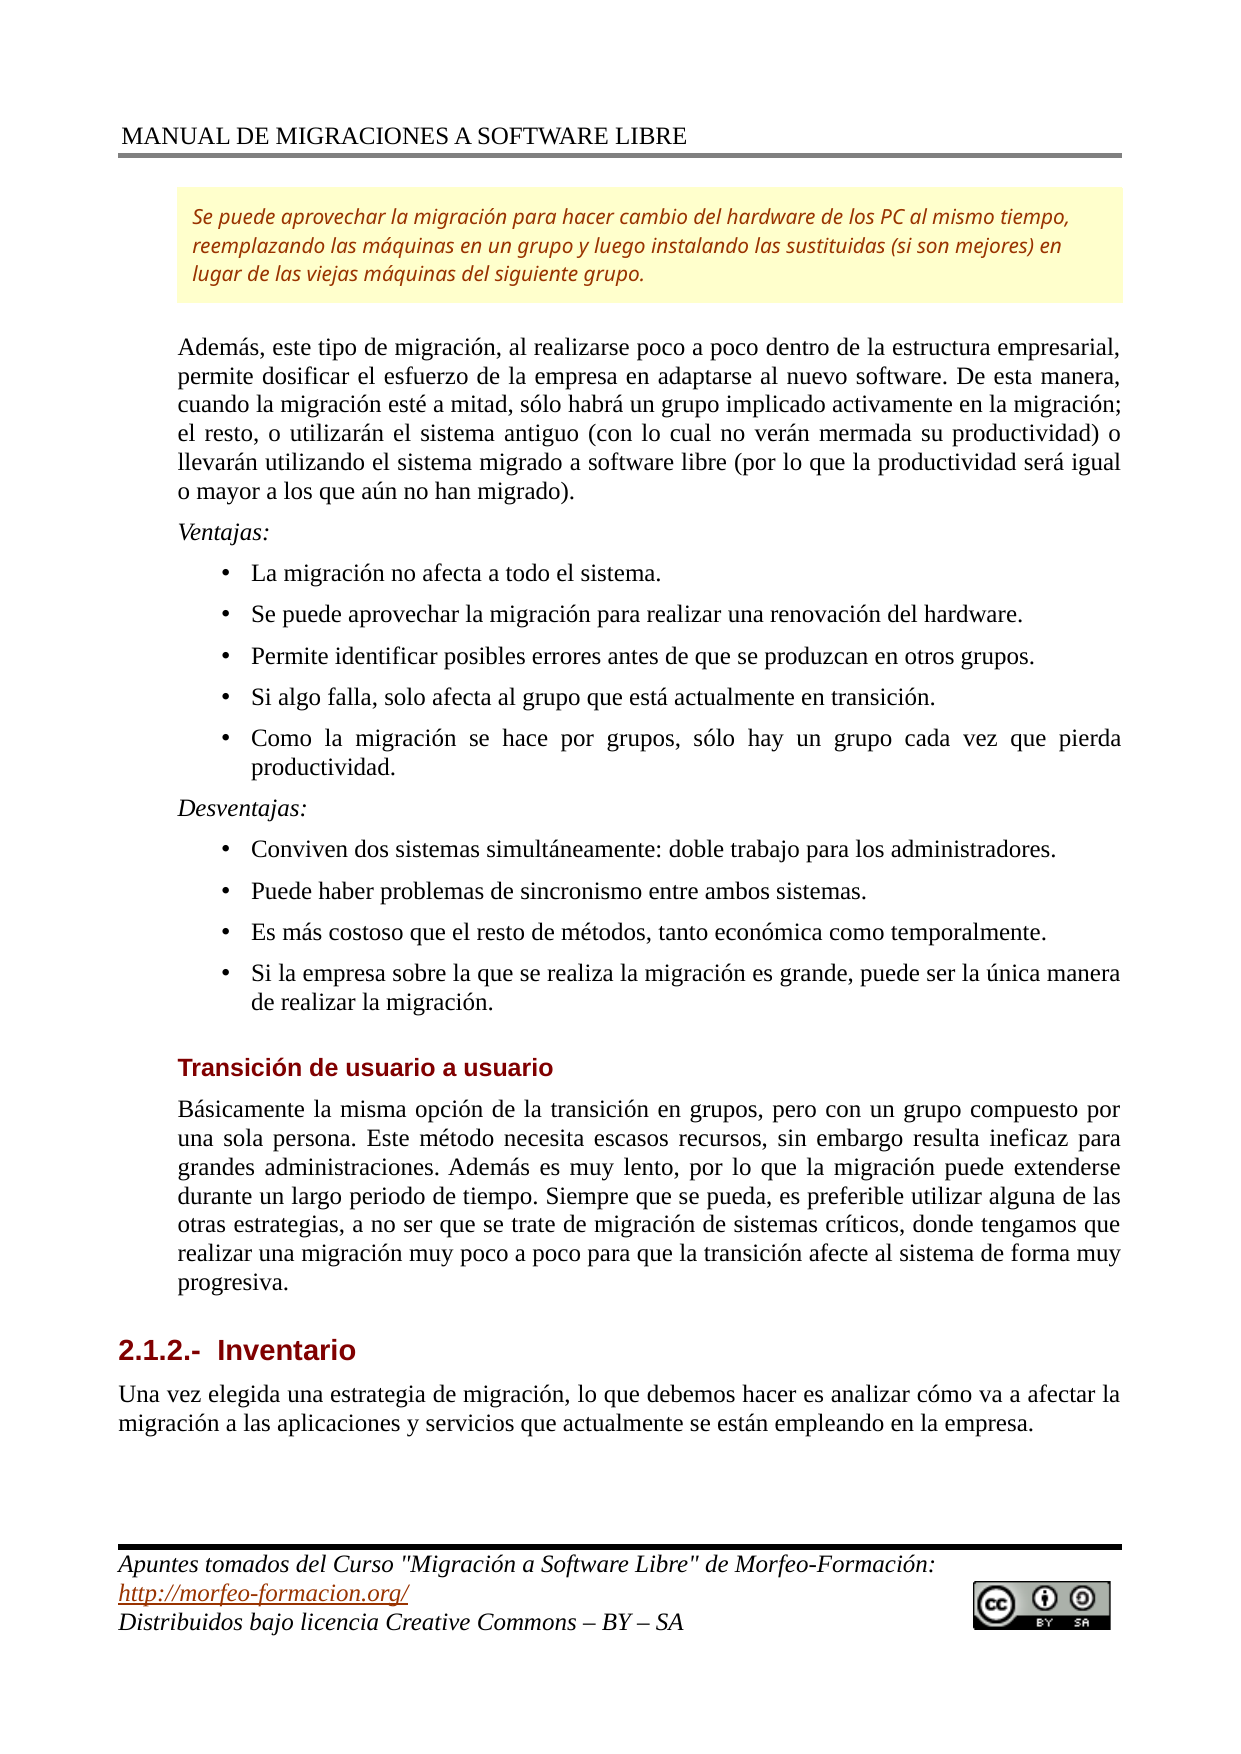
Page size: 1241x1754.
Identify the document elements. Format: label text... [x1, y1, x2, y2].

list La migración no afecta a todo el sistema. [221, 558, 1122, 587]
text Se puede aprovechar la migración para hacer cambio del hardware de los PC al mismo tiempo, reemplazando las máquinas en un grupo y luego instalando las sustituidas (si son mejores) en lugar de las viejas máquinas del siguiente grupo. [178, 189, 1122, 302]
text Básicamente la misma opción de la transición en grupos, pero con un grupo compuesto por una sola persona. Este método necesita escasos recursos, sin embargo resulta ineficaz para grandes administraciones. Además es muy lento, por lo que la migración puede extenderse durante un largo periodo de tiempo. Siempre que se pueda, es preferible utilizar alguna de las otras estrategias, a no ser que se trate de migración de sistemas críticos, donde tengamos que realizar una migración muy poco a poco para que la transición afecte al sistema de forma muy progresiva. [177, 1094, 1122, 1296]
list Se puede aprovechar la migración para realizar una renovación del hardware. [221, 599, 1122, 628]
text Además, este tipo de migración, al realizarse poco a poco dentro de la estructura empresarial, permite dosificar el esfuerzo de la empresa en adaptarse al nuevo software. De esta manera, cuando la migración esté a mitad, sólo habrá un grupo implicado activamente en la migración; el resto, o utilizarán el sistema antiguo (con lo cual no verán mermada su productividad) o llevarán utilizando el sistema migrado a software libre (por lo que la productividad será igual o mayor a los que aún no han migrado). [177, 332, 1122, 504]
list Puede haber problemas de sincronismo entre ambos sistemas. [221, 876, 1122, 904]
subtitle Transición de usuario a usuario [177, 1053, 1122, 1082]
list Es más costoso que el resto de métodos, tanto económica como temporalmente. [221, 917, 1122, 946]
text Desventajas: [177, 793, 1122, 822]
list Como la migración se hace por grupos, sólo hay un grupo cada vez que pierda productividad. [221, 723, 1122, 781]
list Si algo falla, solo afecta al grupo que está actualmente en transición. [221, 682, 1122, 711]
text Ventajas: [177, 517, 1122, 546]
list Conviven dos sistemas simultáneamente: doble trabajo para los administradores. [221, 834, 1122, 863]
list Permite identificar posibles errores antes de que se produzcan en otros grupos. [221, 641, 1122, 669]
picture [973, 1581, 1111, 1630]
list Si la empresa sobre la que se realiza la migración es grande, puede ser la única manera de realizar la migración. [221, 958, 1122, 1016]
subtitle Inventario [118, 1333, 1122, 1367]
text Una vez elegida una estrategia de migración, lo que debemos hacer es analizar cómo va a afectar la migración a las aplicaciones y servicios que actualmente se están empleando en la empresa. [118, 1379, 1122, 1437]
